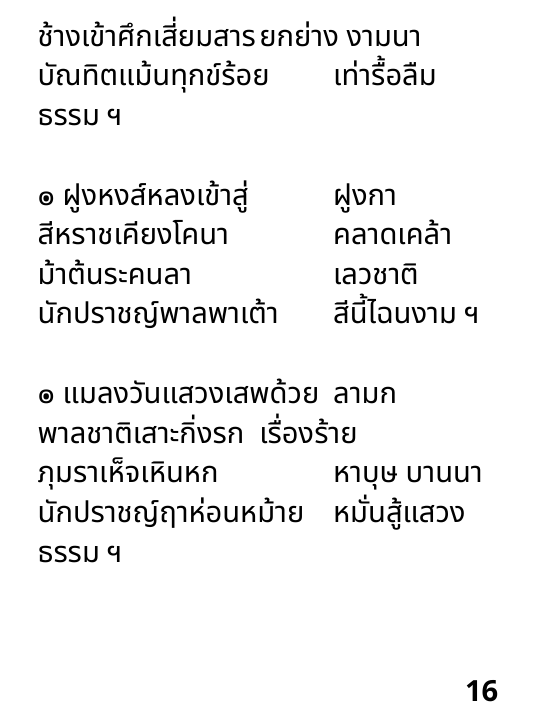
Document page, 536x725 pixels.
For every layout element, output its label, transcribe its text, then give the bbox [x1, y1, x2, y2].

text ๏ ฝูงหงส์หลงเข้าสู่ ฝูงกา [37, 174, 498, 213]
text ช้างเข้าศึกเสี่ยมสาร ยกย่าง งามนา [37, 15, 498, 55]
text ภุมราเห็จเหินหก หาบุษ บานนา [37, 452, 498, 491]
text นักปราชญ์ฤาห่อนหม้าย หมั่นสู้แสวงธรรม ฯ [37, 491, 498, 571]
text นักปราชญ์พาลพาเต้า สีนี้ไฉนงาม ฯ [37, 293, 498, 332]
text ๏ แมลงวันแสวงเสพด้วย ลามก [37, 372, 498, 412]
text ม้าต้นระคนลา เลวชาติ [37, 253, 498, 293]
text พาลชาติเสาะกิ่งรก เรื่องร้าย [37, 412, 498, 452]
text บัณทิตแม้นทุกข์ร้อย เท่ารื้อลืมธรรม ฯ [37, 55, 498, 134]
text สีหราชเคียงโคนา คลาดเคล้า [37, 213, 498, 253]
